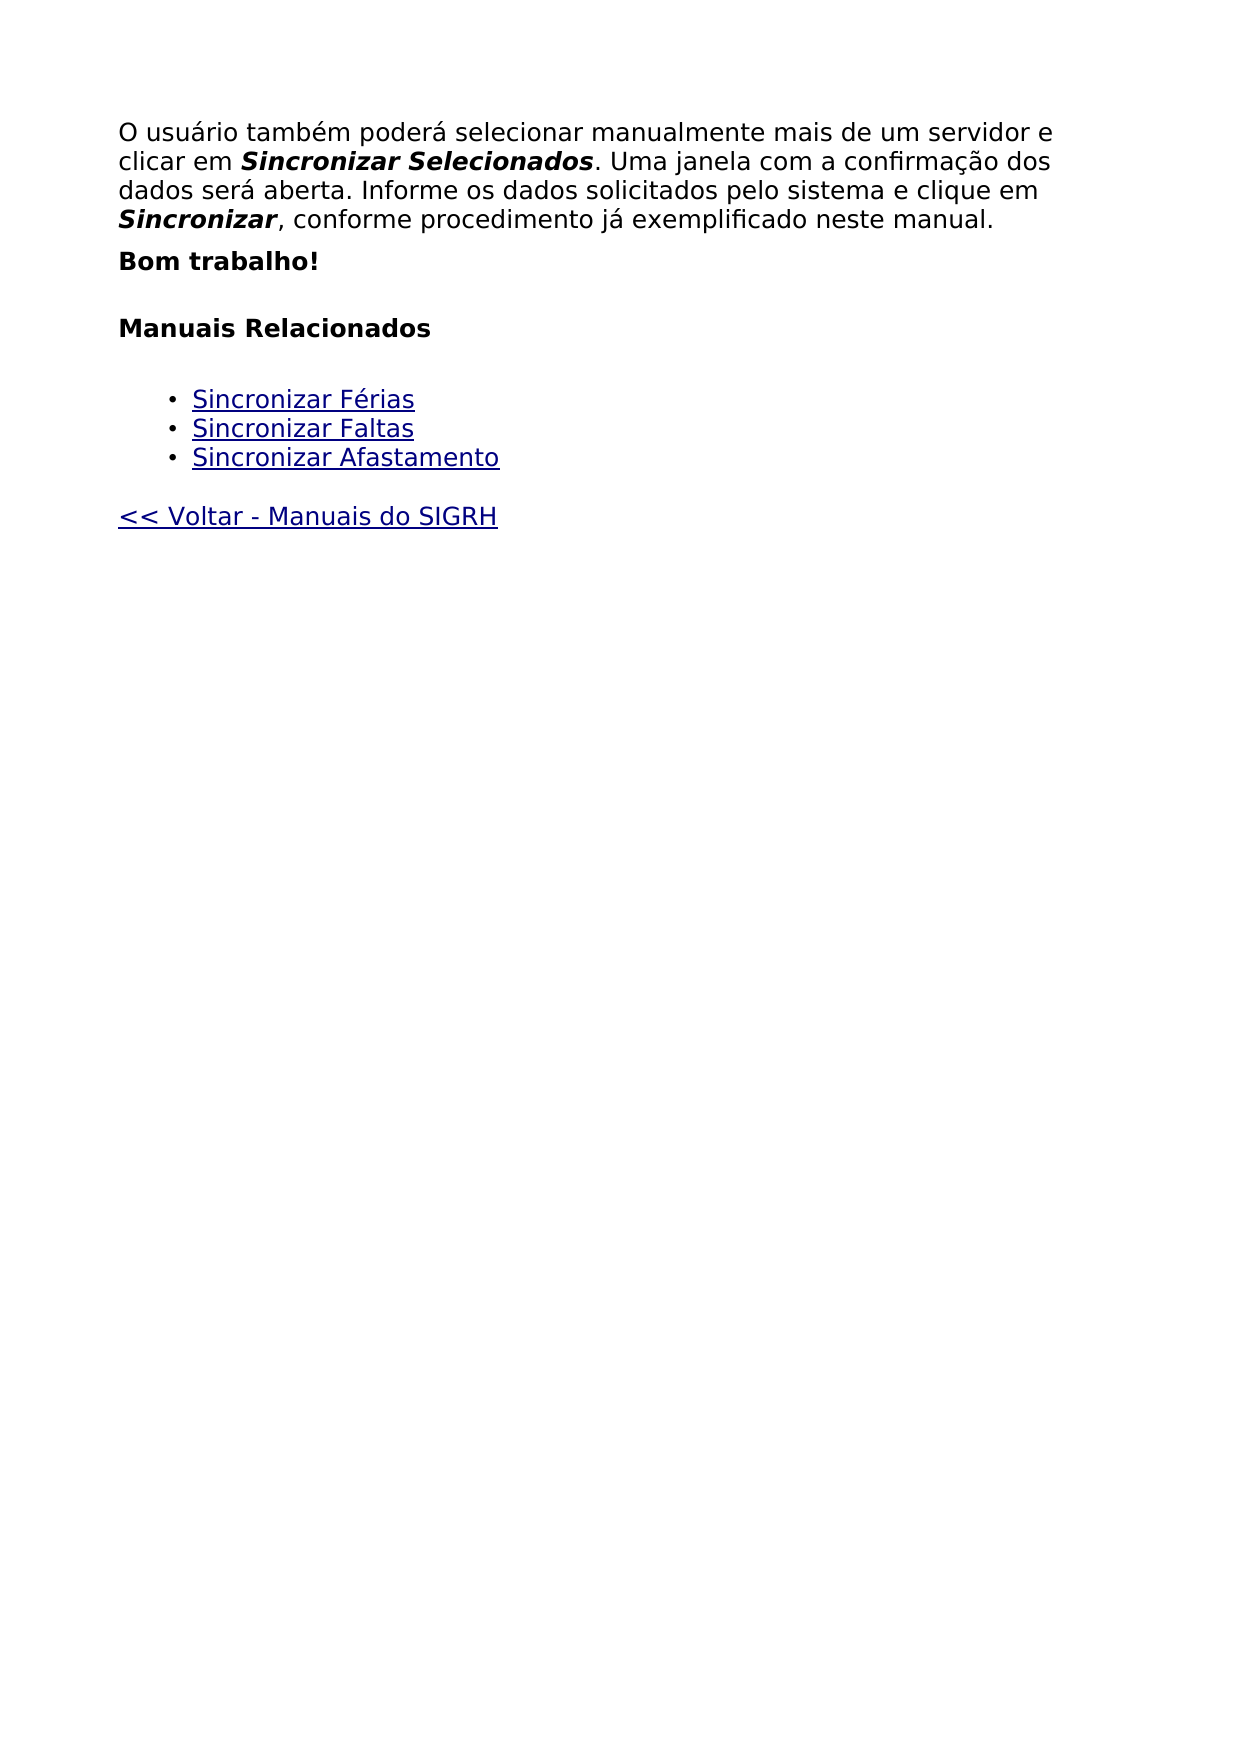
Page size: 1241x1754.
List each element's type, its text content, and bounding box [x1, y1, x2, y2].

list Sincronizar Afastamento [177, 443, 1122, 473]
list Sincronizar Faltas [177, 414, 1122, 443]
text Bom trabalho! [118, 247, 1122, 276]
list Sincronizar Férias [177, 385, 1122, 414]
subtitle Manuais Relacionados [118, 314, 1122, 343]
text O usuário também poderá selecionar manualmente mais de um servidor e clicar em Sincronizar Selecionados. Uma janela com a confirmação dos dados será aberta. Informe os dados solicitados pelo sistema e clique em Sincronizar, conforme procedimento já exemplificado neste manual. [118, 118, 1122, 235]
text << Voltar - Manuais do SIGRH [118, 502, 1122, 531]
